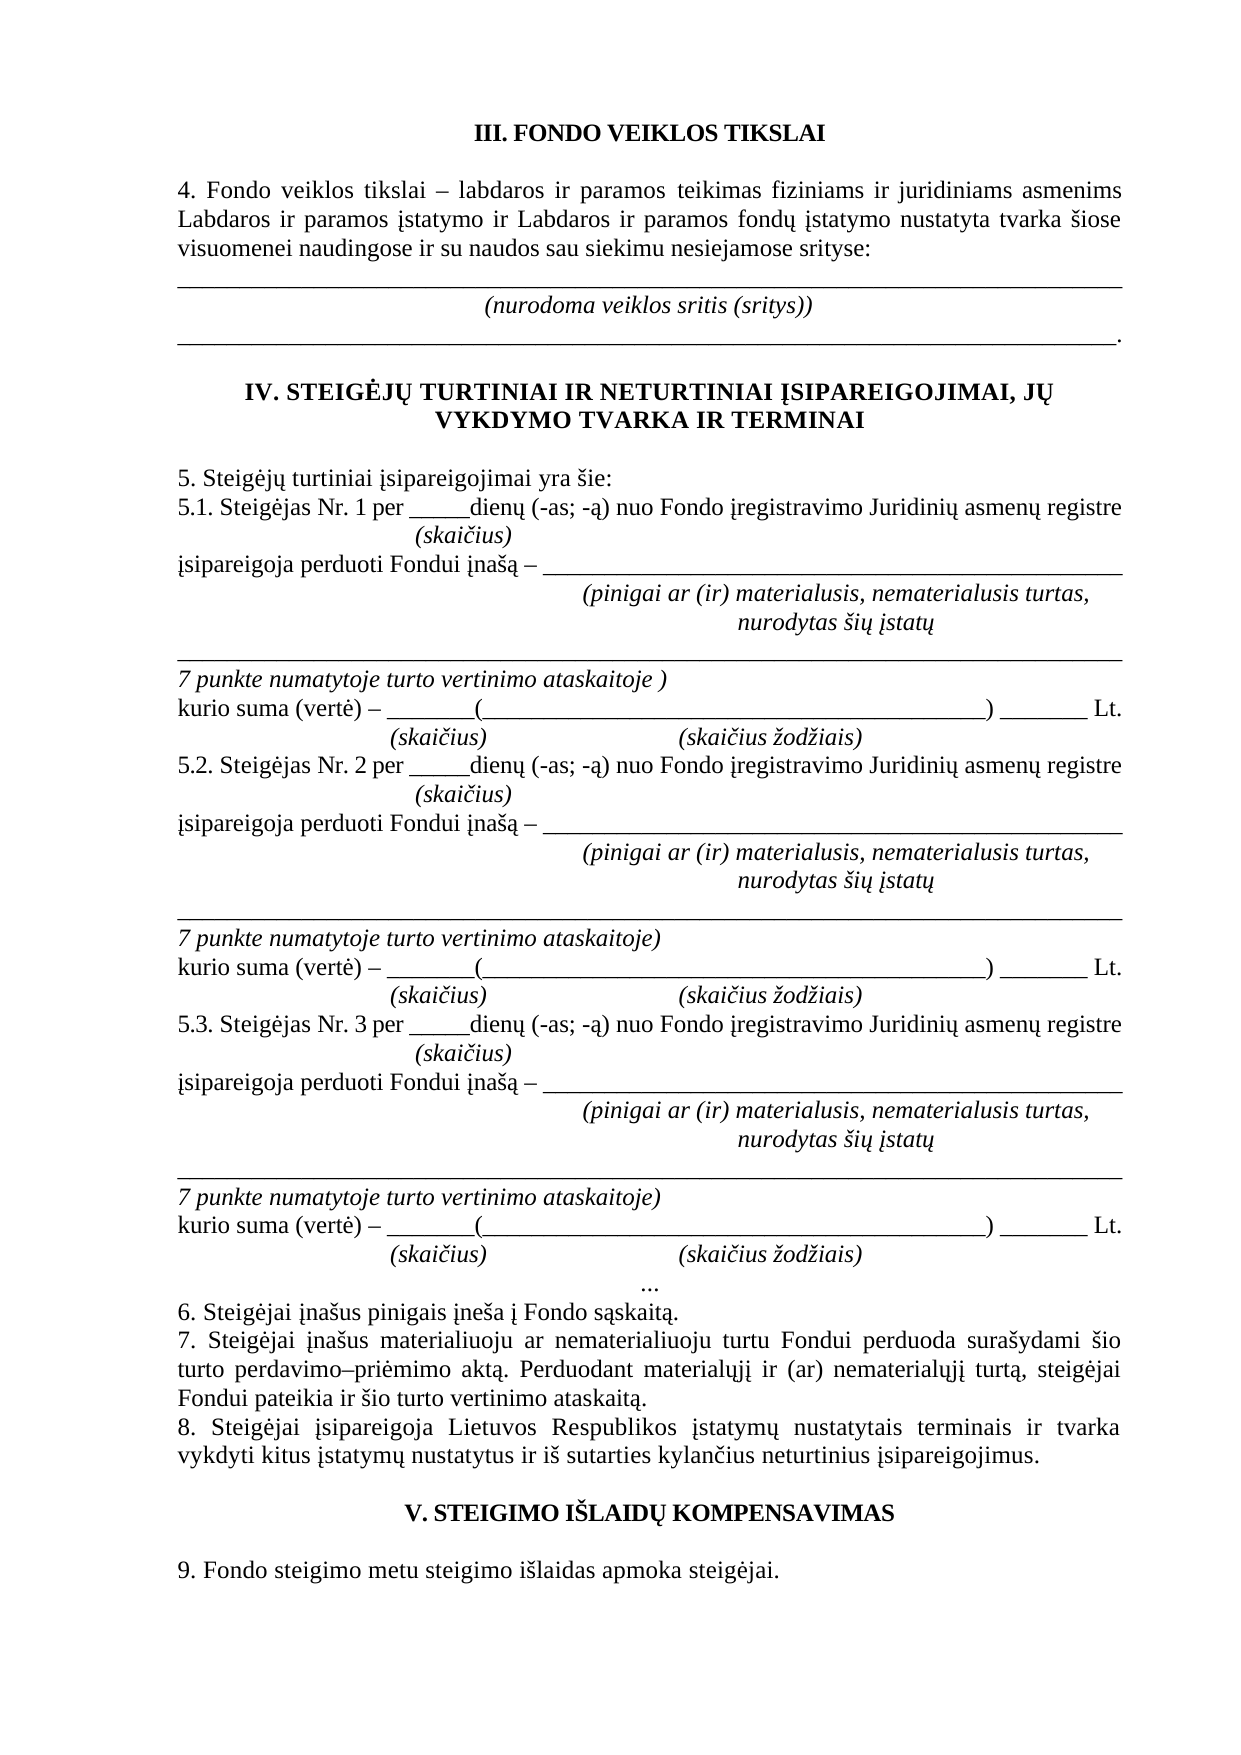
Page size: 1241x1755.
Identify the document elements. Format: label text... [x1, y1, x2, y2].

text (nurodoma veiklos sritis (sritys)) [177, 291, 1122, 319]
text 5. Steigėjų turtiniai įsipareigojimai yra šie: [177, 463, 1122, 492]
text 8. Steigėjai įsipareigoja Lietuvos Respublikos įstatymų nustatytais terminais ir tvarka vykdyti kitus įstatymų nustatytus ir iš sutarties kylančius neturtinius įsipareigojimus. [177, 1412, 1122, 1469]
text įsipareigoja perduoti Fondui įnašą – [177, 808, 1122, 837]
text 9. Fondo steigimo metu steigimo išlaidas apmoka steigėjai. [177, 1556, 1122, 1584]
text 7 punkte numatytoje turto vertinimo ataskaitoje) [177, 923, 1122, 952]
text ... [177, 1268, 1122, 1297]
text 7 punkte numatytoje turto vertinimo ataskaitoje ) [177, 664, 1122, 693]
text _ [177, 894, 1122, 919]
text _ [177, 1153, 1122, 1178]
text (skaičius) (skaičius žodžiais) [390, 722, 1122, 751]
text kurio suma (vertė) – _______( ) _______ Lt. [177, 952, 1122, 981]
text V. steigimo išlaidų kompensavimas [177, 1498, 1122, 1527]
text kurio suma (vertė) – _______( ) _______ Lt. [177, 693, 1122, 722]
text (skaičius) [415, 521, 1122, 549]
text 7. Steigėjai įnašus materialiuoju ar nematerialiuoju turtu Fondui perduoda surašydami šio turto perdavimo–priėmimo aktą. Perduodant materialųjį ir (ar) nematerialųjį turtą, steigėjai Fondui pateikia ir šio turto vertinimo ataskaitą. [177, 1326, 1122, 1412]
text IV. steigėjų turtiniai ir neturtiniai įsipareigojimai, jų vykdymo tvarka ir terminai [177, 377, 1122, 434]
text (skaičius) (skaičius žodžiais) [390, 1239, 1122, 1268]
text _ [177, 636, 1122, 660]
text (skaičius) [415, 779, 1122, 808]
text (pinigai ar (ir) materialusis, nematerialusis turtas, nurodytas šių įstatų [552, 837, 1122, 894]
text 7 punkte numatytoje turto vertinimo ataskaitoje) [177, 1182, 1122, 1211]
text (pinigai ar (ir) materialusis, nematerialusis turtas, nurodytas šių įstatų [552, 1096, 1122, 1153]
text (pinigai ar (ir) materialusis, nematerialusis turtas, nurodytas šių įstatų [552, 578, 1122, 636]
text 4. Fondo veiklos tikslai – labdaros ir paramos teikimas fiziniams ir juridiniams asmenims Labdaros ir paramos įstatymo ir Labdaros ir paramos fondų įstatymo nustatyta tvarka šiose visuomenei naudingose ir su naudos sau siekimu nesiejamose srityse: [177, 176, 1122, 262]
text (skaičius) (skaičius žodžiais) [390, 981, 1122, 1009]
text _ . [177, 319, 1122, 348]
text įsipareigoja perduoti Fondui įnašą – [177, 1067, 1122, 1096]
text (skaičius) [415, 1038, 1122, 1067]
text 5.3. Steigėjas Nr. 3 per dienų (-as; -ą) nuo Fondo įregistravimo Juridinių asmenų registre [177, 1009, 1122, 1038]
text 6. Steigėjai įnašus pinigais įneša į Fondo sąskaitą. [177, 1297, 1122, 1326]
text kurio suma (vertė) – _______( ) _______ Lt. [177, 1211, 1122, 1239]
text 5.2. Steigėjas Nr. 2 per dienų (-as; -ą) nuo Fondo įregistravimo Juridinių asmenų registre [177, 751, 1122, 779]
text įsipareigoja perduoti Fondui įnašą – [177, 549, 1122, 578]
text III. Fondo veiklos tikslai [177, 118, 1122, 147]
text 5.1. Steigėjas Nr. 1 per dienų (-as; -ą) nuo Fondo įregistravimo Juridinių asmenų registre [177, 492, 1122, 521]
text _ [177, 262, 1122, 287]
